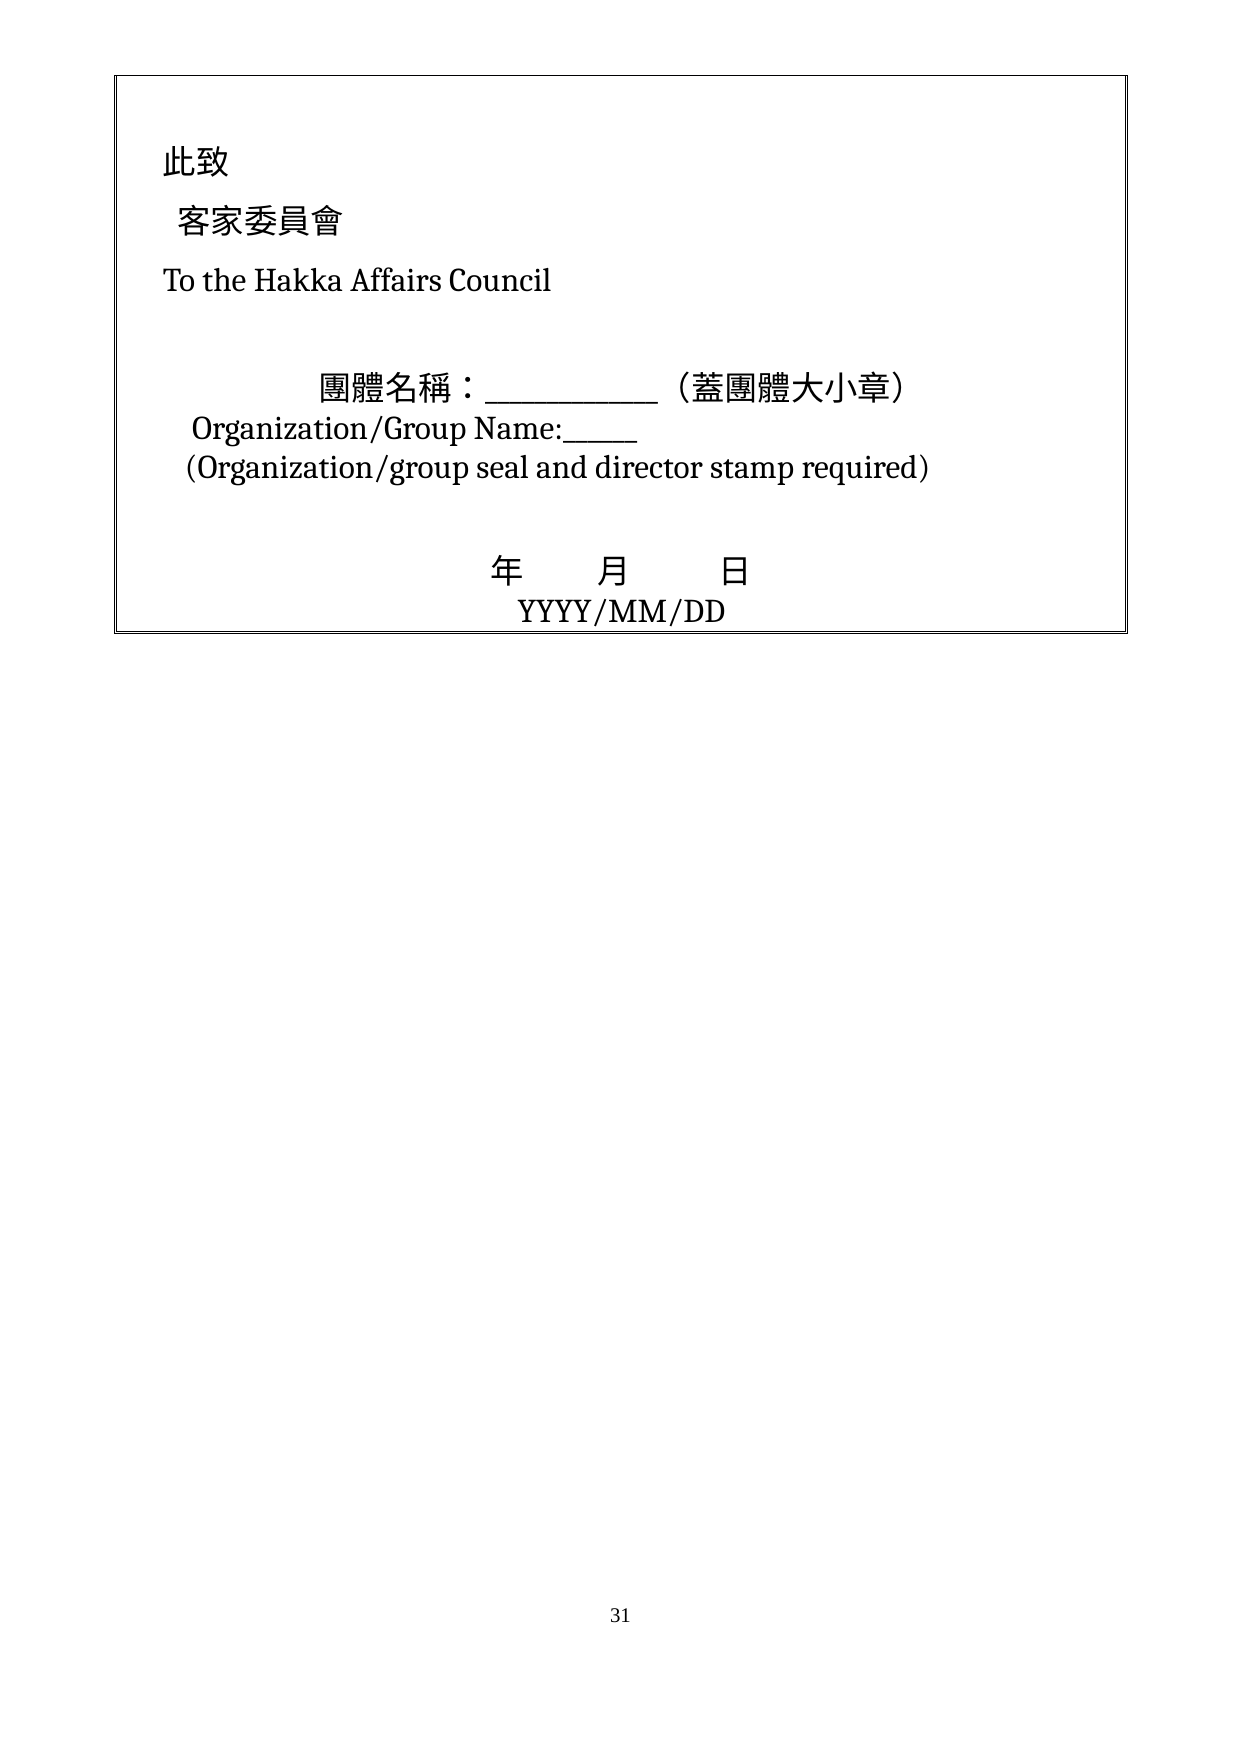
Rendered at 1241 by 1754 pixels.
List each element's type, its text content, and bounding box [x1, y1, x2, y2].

table_cell 此致 客家委員會 To the Hakka Affairs Council 團體名稱：______________（蓋團體大小章） Organization/Group Name:______ (Organization/group seal and director stamp required) 年 月 日 YYYY/MM/DD [117, 76, 1125, 631]
